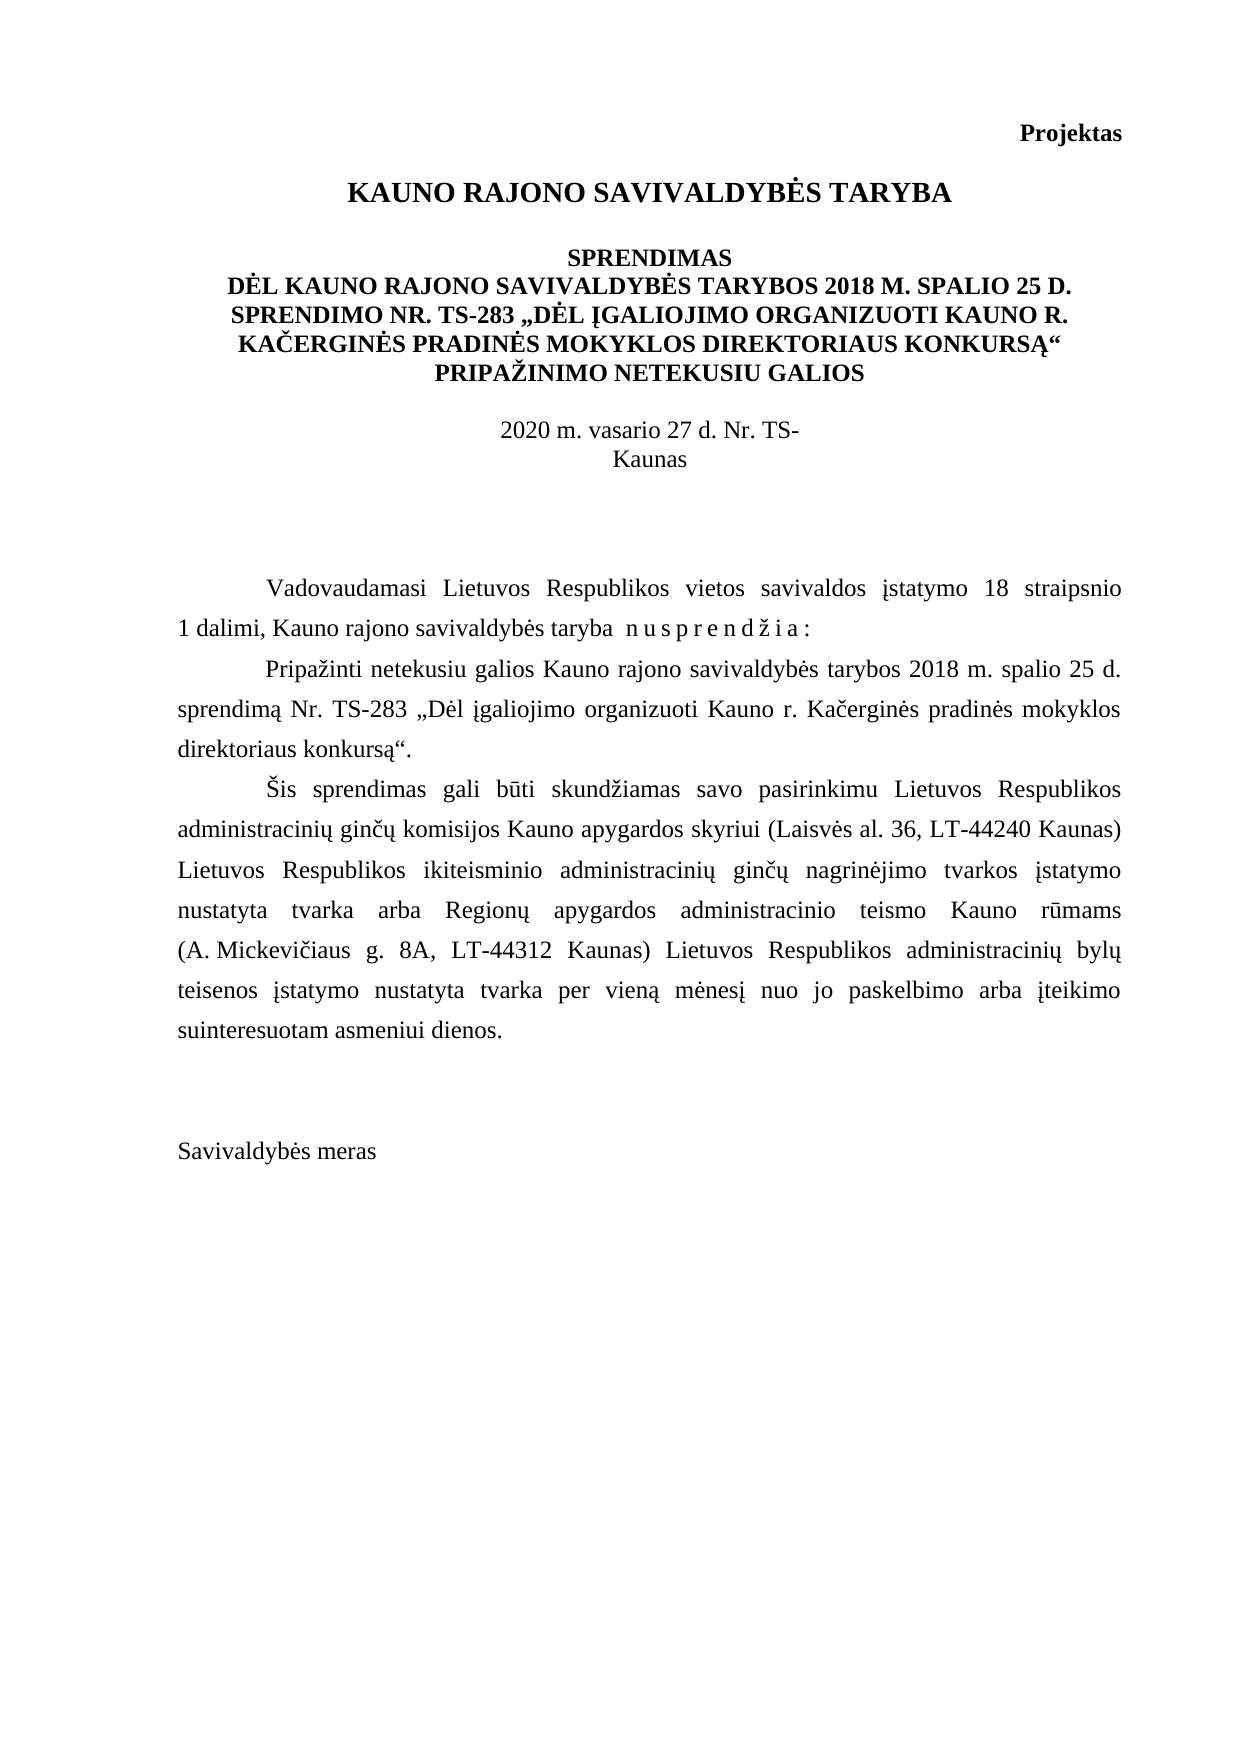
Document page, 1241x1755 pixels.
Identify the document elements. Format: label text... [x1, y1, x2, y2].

text Projektas [177, 118, 1122, 147]
text Šis sprendimas gali būti skundžiamas savo pasirinkimu Lietuvos Respublikos administracinių ginčų komisijos Kauno apygardos skyriui (Laisvės al. 36, LT-44240 Kaunas) Lietuvos Respublikos ikiteisminio administracinių ginčų nagrinėjimo tvarkos įstatymo nustatyta tvarka arba Regionų apygardos administracinio teismo Kauno rūmams (A. Mickevičiaus g. 8A, LT-44312 Kaunas) Lietuvos Respublikos administracinių bylų teisenos įstatymo nustatyta tvarka per vieną mėnesį nuo jo paskelbimo arba įteikimo suinteresuotam asmeniui dienos. [177, 774, 1122, 1044]
text Pripažinti netekusiu galios Kauno rajono savivaldybės tarybos 2018 m. spalio 25 d. sprendimą Nr. TS-283 „Dėl įgaliojimo organizuoti Kauno r. Kačerginės pradinės mokyklos direktoriaus konkursą“. [177, 654, 1122, 763]
text Kaunas [177, 444, 1122, 473]
text DĖL KAUNO RAJONO SAVIVALDYBĖS TARYBOS 2018 M. SPALIO 25 D. SPRENDIMO NR. TS-283 „DĖL ĮGALIOJIMO ORGANIZUOTI KAUNO R. KAČERGINĖS PRADINĖS MOKYKLOS DIREKTORIAUS KONKURSĄ“ PRIPAŽINIMO NETEKUSIU GALIOS [177, 271, 1122, 386]
text Vadovaudamasi Lietuvos Respublikos vietos savivaldos įstatymo 18 straipsnio 1 dalimi, Kauno rajono savivaldybės taryba nusprendžia: [177, 573, 1122, 642]
text KAUNO RAJONO SAVIVALDYBĖS TARYBA [177, 176, 1122, 209]
text 2020 m. vasario 27 d. Nr. TS- [177, 415, 1122, 444]
text Savivaldybės meras [177, 1136, 1122, 1165]
text SPRENDIMAS [177, 243, 1122, 271]
